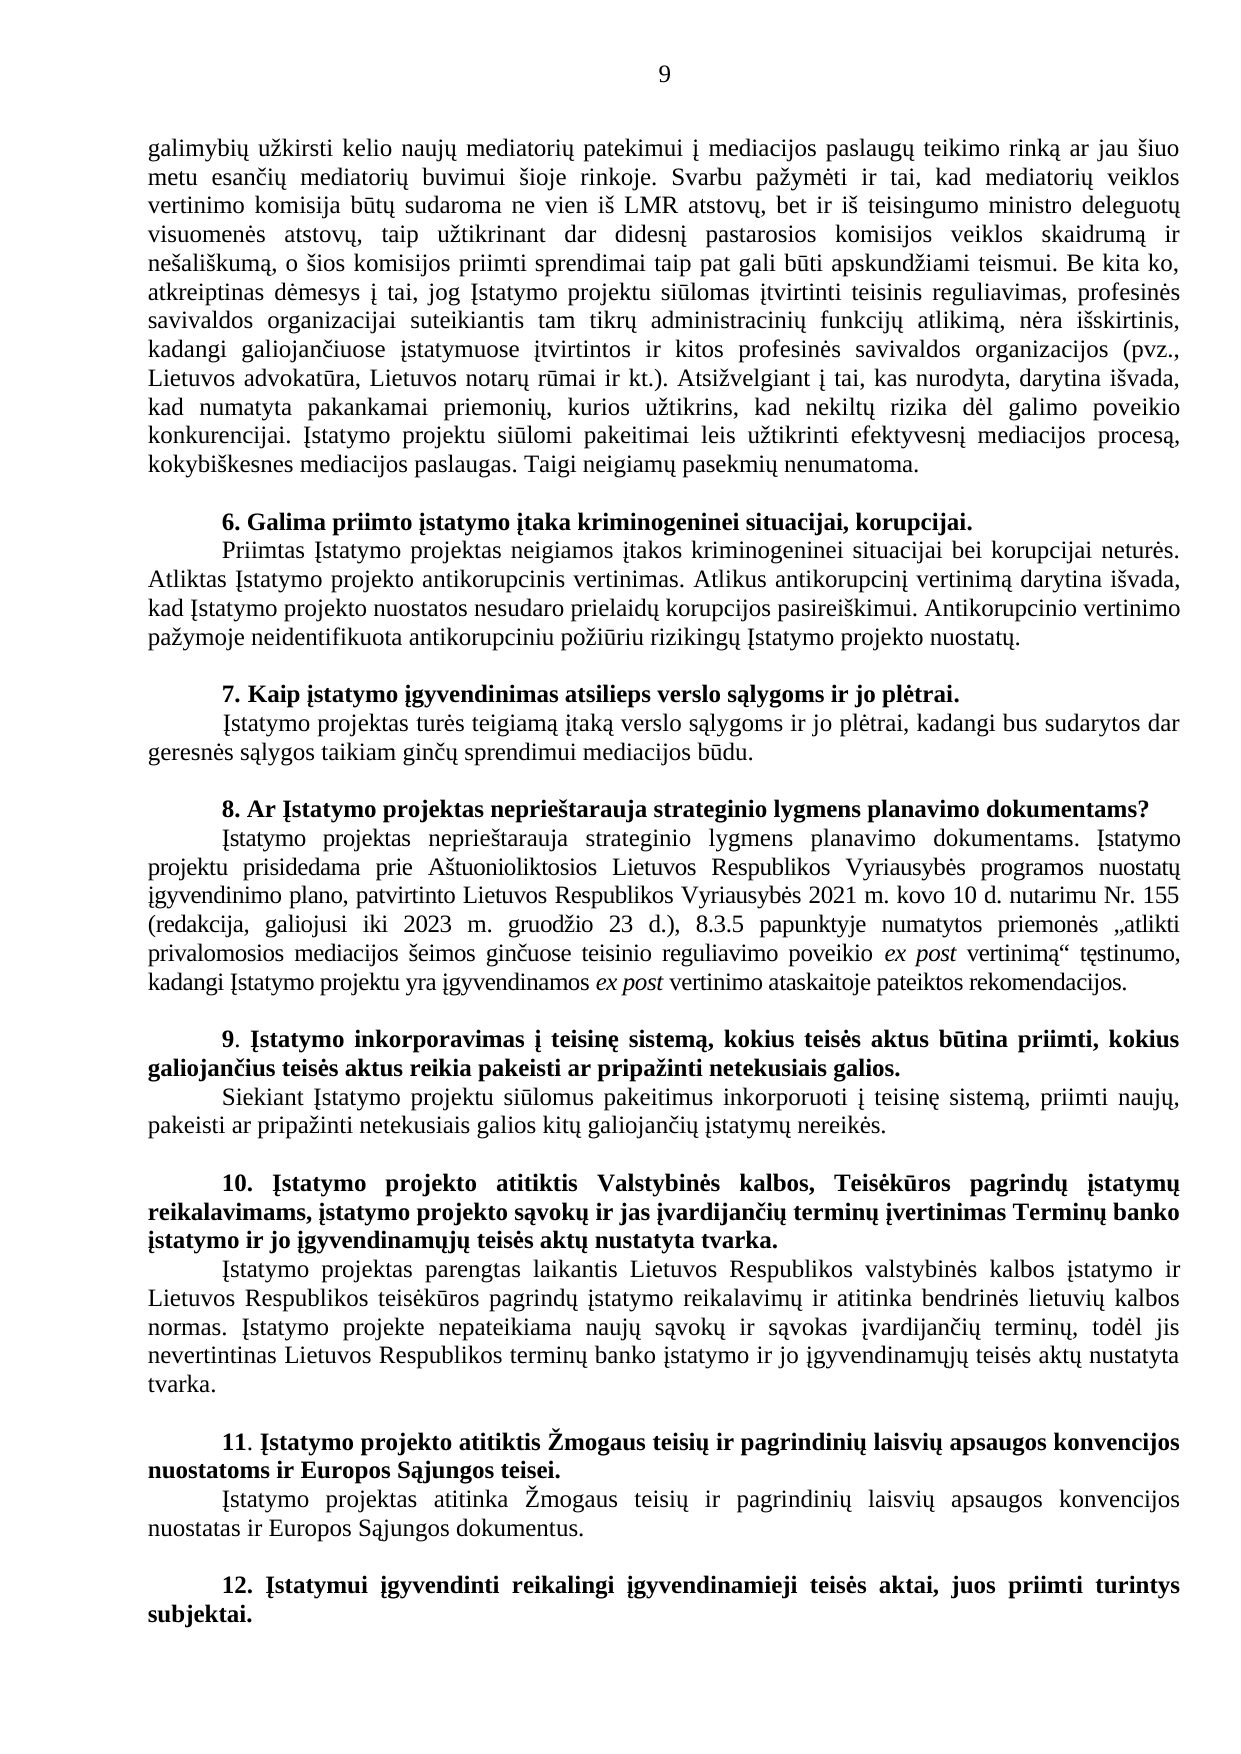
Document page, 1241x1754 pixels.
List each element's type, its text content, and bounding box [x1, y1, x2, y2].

text Įstatymo projektas parengtas laikantis Lietuvos Respublikos valstybinės kalbos įstatymo ir Lietuvos Respublikos teisėkūros pagrindų įstatymo reikalavimų ir atitinka bendrinės lietuvių kalbos normas. Įstatymo projekte nepateikiama naujų sąvokų ir sąvokas įvardijančių terminų, todėl jis nevertintinas Lietuvos Respublikos terminų banko įstatymo ir jo įgyvendinamųjų teisės aktų nustatyta tvarka. [148, 1254, 1181, 1398]
text 8. Ar Įstatymo projektas neprieštarauja strateginio lygmens planavimo dokumentams? [148, 794, 1181, 823]
text 7. Kaip įstatymo įgyvendinimas atsilieps verslo sąlygoms ir jo plėtrai. [148, 679, 1181, 708]
text 6. Galima priimto įstatymo įtaka kriminogeninei situacijai, korupcijai. [148, 507, 1181, 535]
text Įstatymo projektas turės teigiamą įtaką verslo sąlygoms ir jo plėtrai, kadangi bus sudarytos dar geresnės sąlygos taikiam ginčų sprendimui mediacijos būdu. [148, 708, 1181, 765]
text Siekiant Įstatymo projektu siūlomus pakeitimus inkorporuoti į teisinę sistemą, priimti naujų, pakeisti ar pripažinti netekusiais galios kitų galiojančių įstatymų nereikės. [148, 1082, 1181, 1139]
text 9. Įstatymo inkorporavimas į teisinę sistemą, kokius teisės aktus būtina priimti, kokius galiojančius teisės aktus reikia pakeisti ar pripažinti netekusiais galios. [148, 1024, 1181, 1082]
text Įstatymo projektas neprieštarauja strateginio lygmens planavimo dokumentams. Įstatymo projektu prisidedama prie Aštuonioliktosios Lietuvos Respublikos Vyriausybės programos nuostatų įgyvendinimo plano, patvirtinto Lietuvos Respublikos Vyriausybės 2021 m. kovo 10 d. nutarimu Nr. 155 (redakcija, galiojusi iki 2023 m. gruodžio 23 d.), 8.3.5 papunktyje numatytos priemonės „atlikti privalomosios mediacijos šeimos ginčuose teisinio reguliavimo poveikio ex post vertinimą“ tęstinumo, kadangi Įstatymo projektu yra įgyvendinamos ex post vertinimo ataskaitoje pateiktos rekomendacijos. [148, 823, 1181, 995]
text 11. Įstatymo projekto atitiktis Žmogaus teisių ir pagrindinių laisvių apsaugos konvencijos nuostatoms ir Europos Sąjungos teisei. [148, 1427, 1181, 1484]
text 12. Įstatymui įgyvendinti reikalingi įgyvendinamieji teisės aktai, juos priimti turintys subjektai. [148, 1570, 1181, 1628]
text Įstatymo projektas atitinka Žmogaus teisių ir pagrindinių laisvių apsaugos konvencijos nuostatas ir Europos Sąjungos dokumentus. [148, 1484, 1181, 1542]
text 10. Įstatymo projekto atitiktis Valstybinės kalbos, Teisėkūros pagrindų įstatymų reikalavimams, įstatymo projekto sąvokų ir jas įvardijančių terminų įvertinimas Terminų banko įstatymo ir jo įgyvendinamųjų teisės aktų nustatyta tvarka. [148, 1168, 1181, 1254]
text Priimtas Įstatymo projektas neigiamos įtakos kriminogeninei situacijai bei korupcijai neturės. Atliktas Įstatymo projekto antikorupcinis vertinimas. Atlikus antikorupcinį vertinimą darytina išvada, kad Įstatymo projekto nuostatos nesudaro prielaidų korupcijos pasireiškimui. Antikorupcinio vertinimo pažymoje neidentifikuota antikorupciniu požiūriu rizikingų Įstatymo projekto nuostatų. [148, 535, 1181, 650]
text galimybių užkirsti kelio naujų mediatorių patekimui į mediacijos paslaugų teikimo rinką ar jau šiuo metu esančių mediatorių buvimui šioje rinkoje. Svarbu pažymėti ir tai, kad mediatorių veiklos vertinimo komisija būtų sudaroma ne vien iš LMR atstovų, bet ir iš teisingumo ministro deleguotų visuomenės atstovų, taip užtikrinant dar didesnį pastarosios komisijos veiklos skaidrumą ir nešališkumą, o šios komisijos priimti sprendimai taip pat gali būti apskundžiami teismui. Be kita ko, atkreiptinas dėmesys į tai, jog Įstatymo projektu siūlomas įtvirtinti teisinis reguliavimas, profesinės savivaldos organizacijai suteikiantis tam tikrų administracinių funkcijų atlikimą, nėra išskirtinis, kadangi galiojančiuose įstatymuose įtvirtintos ir kitos profesinės savivaldos organizacijos (pvz., Lietuvos advokatūra, Lietuvos notarų rūmai ir kt.). Atsižvelgiant į tai, kas nurodyta, darytina išvada, kad numatyta pakankamai priemonių, kurios užtikrins, kad nekiltų rizika dėl galimo poveikio konkurencijai. Įstatymo projektu siūlomi pakeitimai leis užtikrinti efektyvesnį mediacijos procesą, kokybiškesnes mediacijos paslaugas. Taigi neigiamų pasekmių nenumatoma. [148, 133, 1181, 478]
